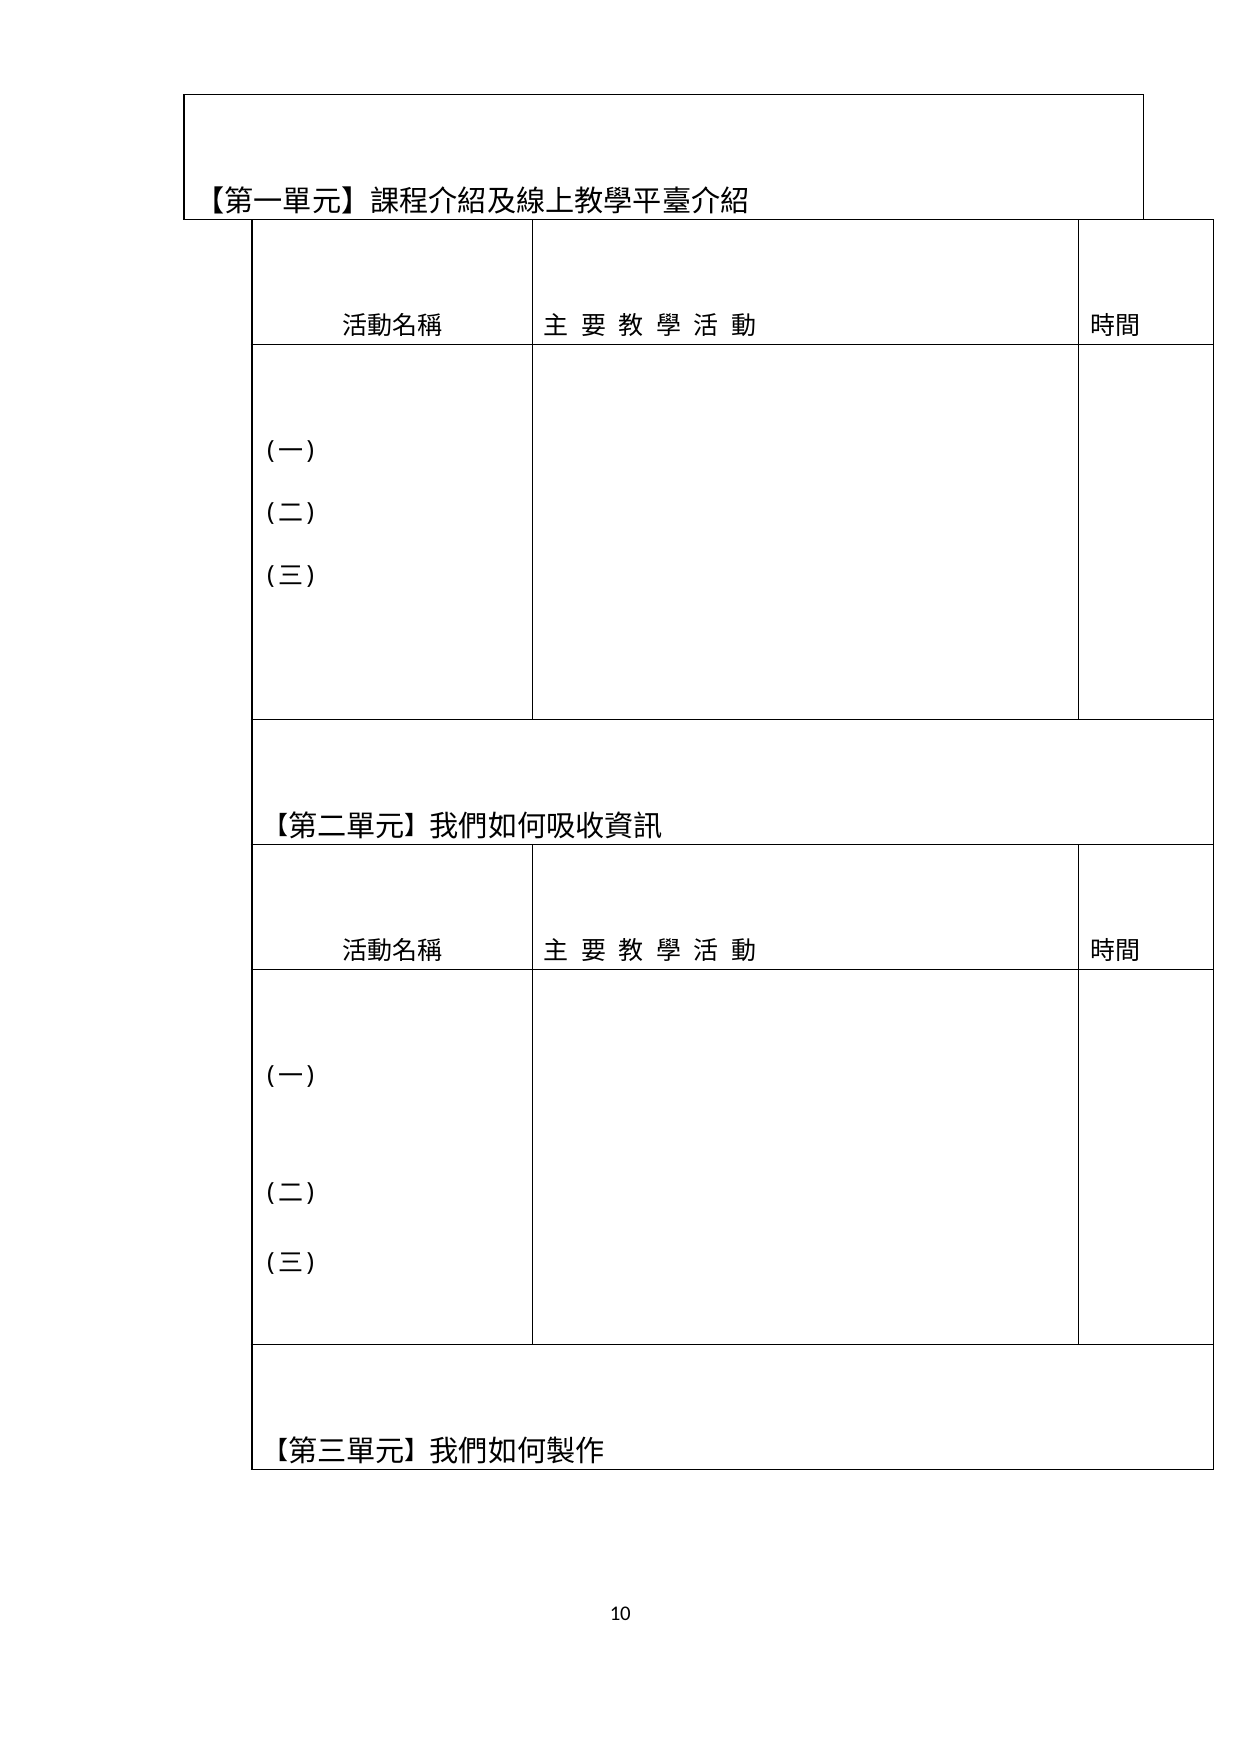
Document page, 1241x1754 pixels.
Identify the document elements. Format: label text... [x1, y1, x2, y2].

table_cell 【第一單元】課程介紹及線上教學平臺介紹 [185, 95, 1143, 219]
table_cell 時間 [1079, 220, 1213, 344]
table_cell 活動名稱 [253, 845, 532, 969]
table_cell [184, 844, 251, 969]
table_cell [184, 1344, 251, 1469]
table_cell (一) (二) (三) [253, 345, 532, 719]
table_cell 主 要 教 學 活 動 [533, 220, 1078, 344]
table_cell [533, 970, 1078, 1344]
table_cell 活動名稱 [253, 220, 532, 344]
table_cell 【第三單元】我們如何製作 [253, 1345, 1213, 1469]
table_cell [1144, 94, 1214, 219]
table_cell 時間 [1079, 845, 1213, 969]
table_cell [1079, 345, 1213, 719]
table_cell 主 要 教 學 活 動 [533, 845, 1078, 969]
table_cell [184, 220, 251, 344]
table_cell [533, 345, 1078, 719]
table_cell [184, 719, 251, 844]
table_cell [184, 969, 251, 1344]
table_cell 【第二單元】我們如何吸收資訊 [253, 720, 1213, 844]
table_cell [184, 344, 251, 719]
table_cell [1079, 970, 1213, 1344]
table_cell (一) (二) (三) [253, 970, 532, 1344]
